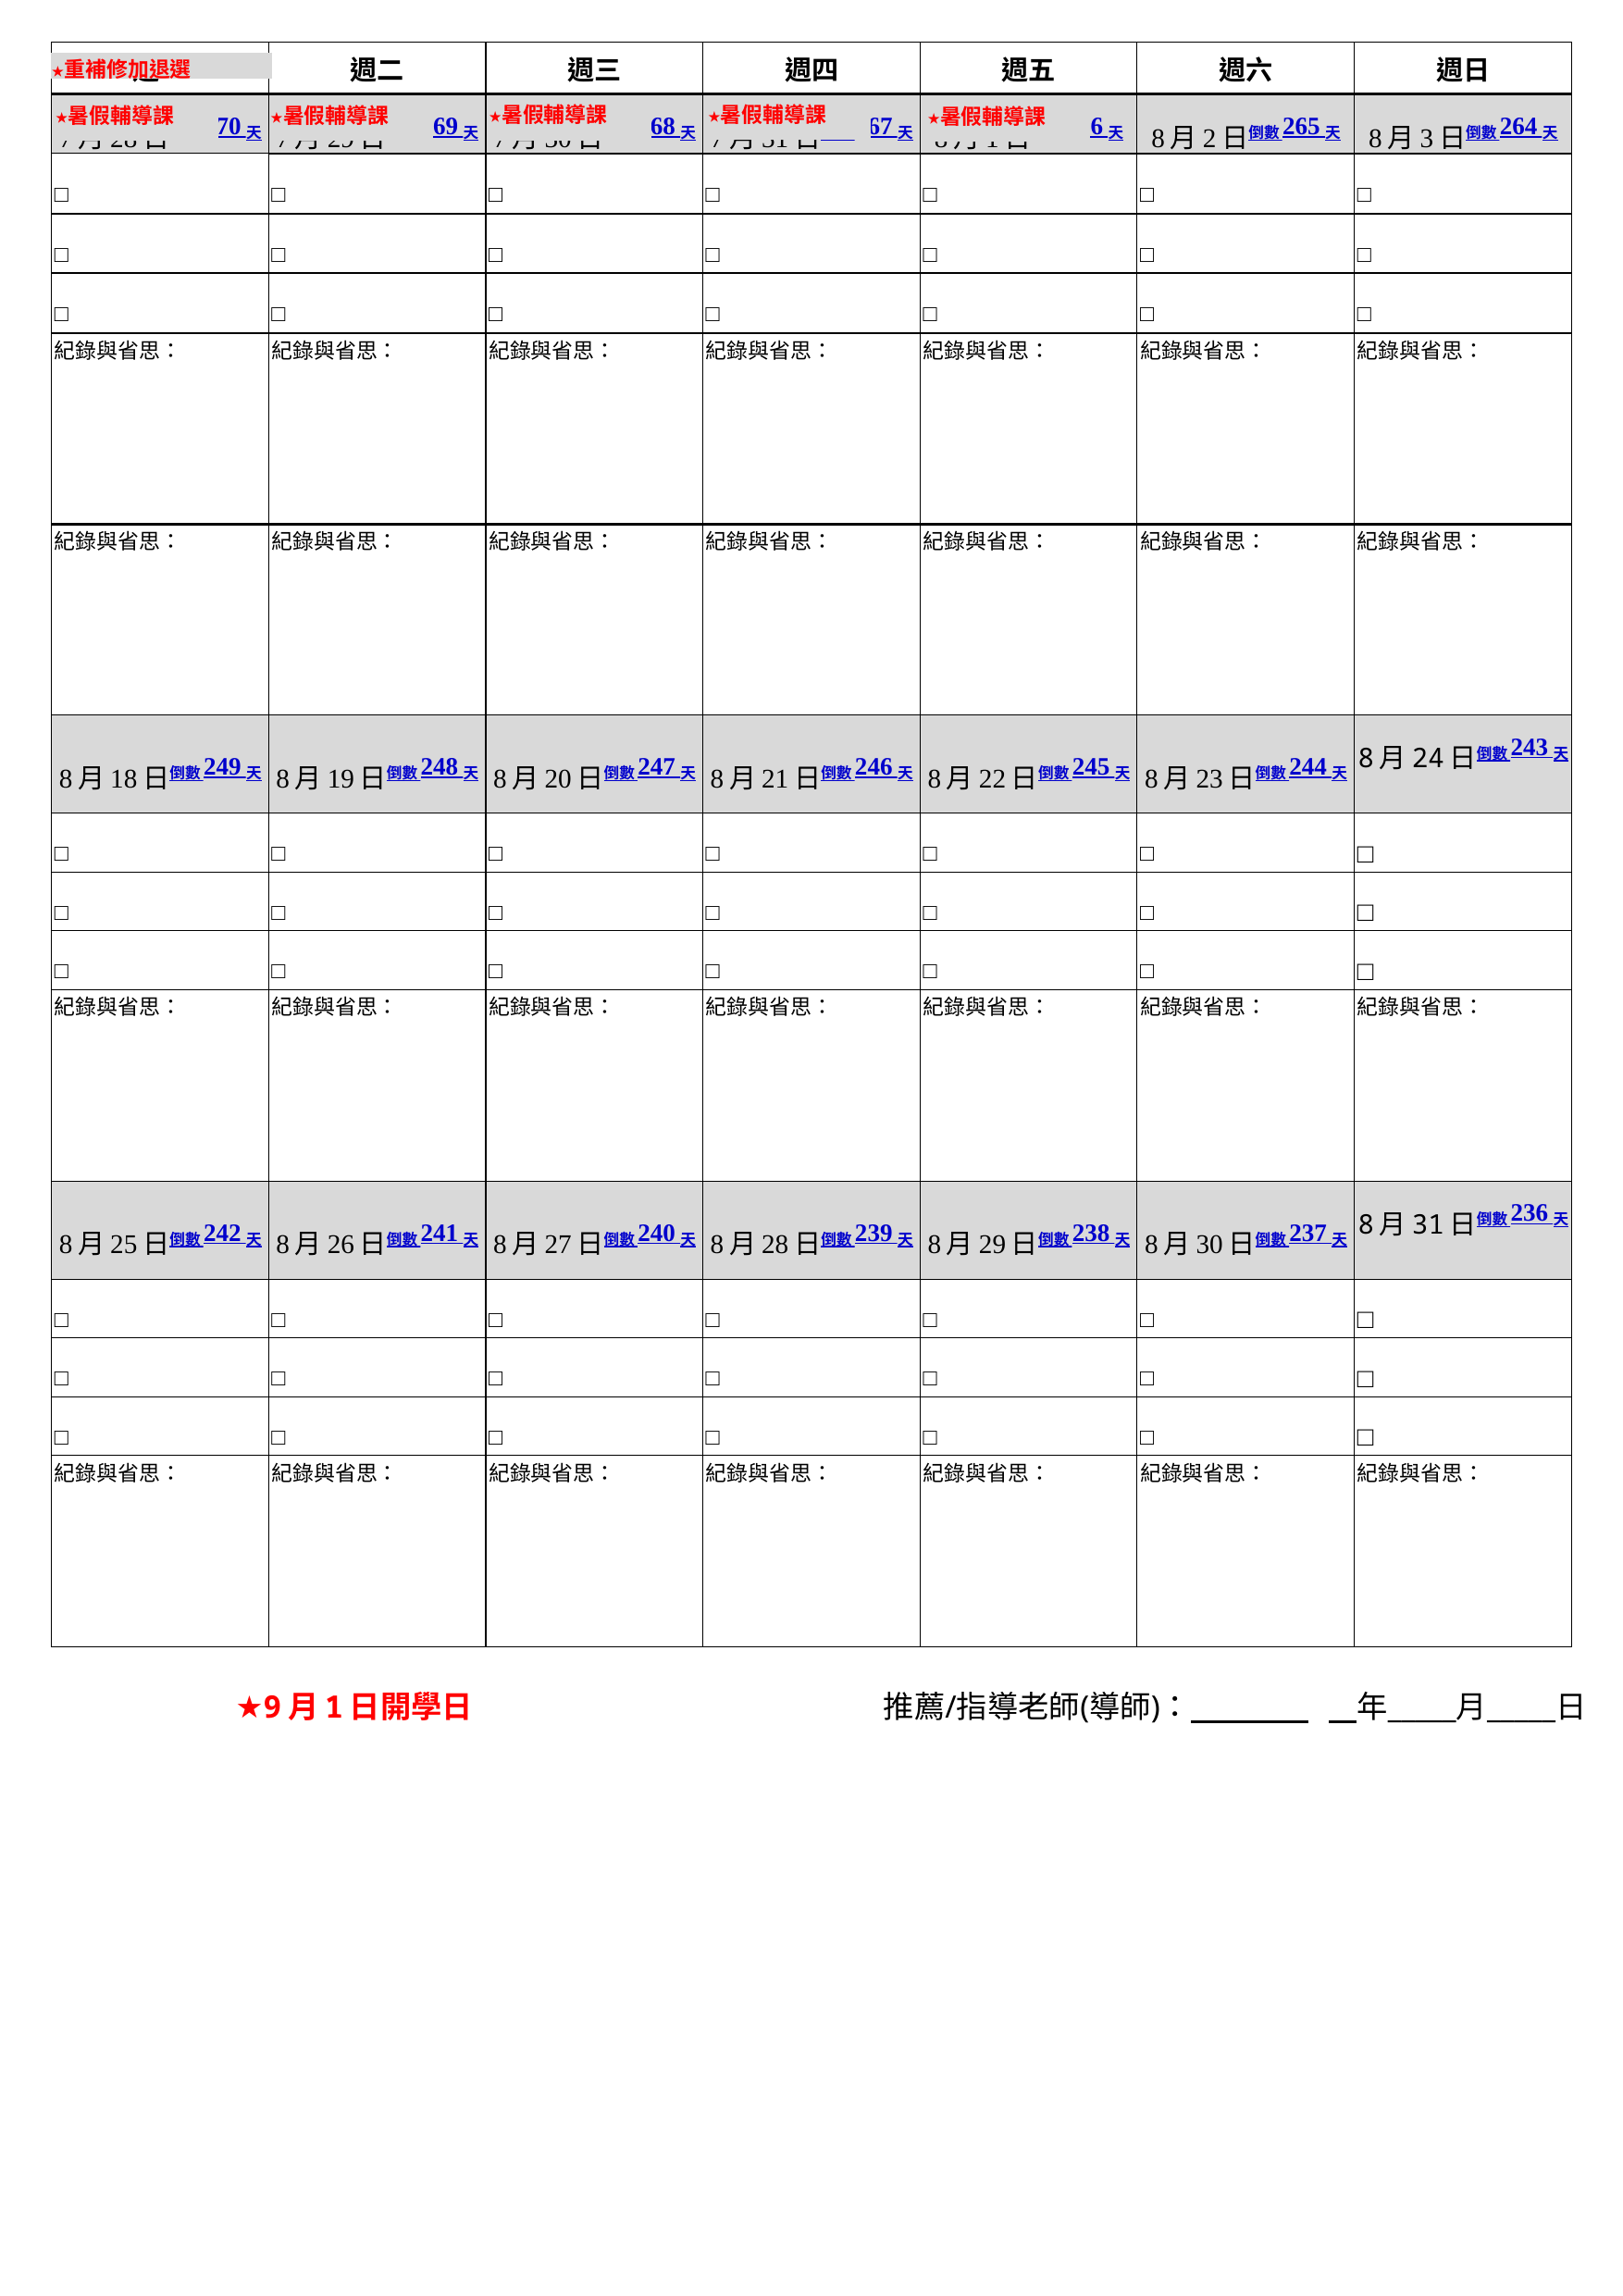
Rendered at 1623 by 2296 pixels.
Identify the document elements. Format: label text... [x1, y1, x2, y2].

table_header 週六 [1137, 43, 1354, 93]
table_cell □ [269, 155, 485, 212]
table_cell 8月23日倒數244天 [1137, 715, 1354, 813]
table_cell □ [921, 215, 1136, 272]
table_header 週四 [703, 43, 920, 93]
table_cell 紀錄與省思： [1355, 334, 1571, 523]
table_cell 8月18日倒數249天 [52, 715, 268, 813]
table_cell □ [1355, 873, 1571, 930]
table_cell 紀錄與省思： [921, 334, 1136, 523]
table_cell 紀錄與省思： [703, 1456, 920, 1646]
table_cell 7月28日倒數270天 [51, 53, 272, 79]
table_cell 8月30日倒數237天 [1137, 1182, 1354, 1279]
table_cell □ [1137, 155, 1354, 212]
table_cell □ [1355, 274, 1571, 332]
table_cell 紀錄與省思： [921, 990, 1136, 1181]
table_cell 8月3日倒數264天 [1355, 95, 1571, 153]
table_cell □ [1137, 873, 1354, 930]
table_cell 7月31日倒數267天 [703, 95, 920, 153]
table_header 週五 [921, 43, 1136, 93]
table_cell 紀錄與省思： [1137, 526, 1354, 714]
table_cell 8月20日倒數247天 [487, 715, 702, 813]
table_cell 8月27日倒數240天 [487, 1182, 702, 1279]
table_cell □ [269, 274, 485, 332]
table_cell □ [1355, 813, 1571, 872]
table_cell □ [269, 1338, 485, 1396]
table_cell 紀錄與省思： [703, 990, 920, 1181]
table_cell □ [703, 274, 920, 332]
table_cell 紀錄與省思： [921, 1456, 1136, 1646]
table_cell □ [269, 813, 485, 872]
table_cell 紀錄與省思： [1137, 990, 1354, 1181]
table_cell □ [1355, 1280, 1571, 1337]
table_cell 紀錄與省思： [52, 334, 268, 523]
table_cell 8月22日倒數245天 [921, 715, 1136, 813]
table_cell 紀錄與省思： [269, 990, 485, 1181]
table_cell □ [921, 1397, 1136, 1455]
table_cell □ [1137, 1280, 1354, 1337]
table_cell □ [269, 873, 485, 930]
table_cell 7月30日倒數268天 [487, 95, 702, 153]
table_cell 紀錄與省思： [487, 1456, 702, 1646]
table_cell □ [1355, 215, 1571, 272]
table_cell □ [1137, 1338, 1354, 1396]
table_cell □ [703, 813, 920, 872]
table_cell □ [52, 873, 268, 930]
table_cell □ [1355, 155, 1571, 212]
table_cell □ [52, 215, 268, 272]
table_cell □ [52, 1397, 268, 1455]
table_cell □ [269, 1397, 485, 1455]
table_cell □ [487, 1338, 702, 1396]
table_cell □ [52, 1280, 268, 1337]
table_cell 紀錄與省思： [52, 1456, 268, 1646]
table_cell 紀錄與省思： [1355, 990, 1571, 1181]
table_cell □ [52, 274, 268, 332]
table_cell 紀錄與省思： [703, 526, 920, 714]
table_cell □ [1137, 1397, 1354, 1455]
table_cell □ [1355, 1338, 1571, 1396]
table_cell 紀錄與省思： [703, 334, 920, 523]
table_cell □ [487, 813, 702, 872]
table_cell □ [487, 931, 702, 989]
table_cell □ [52, 154, 268, 212]
table_cell □ [703, 931, 920, 989]
table_cell 8月26日倒數241天 [269, 1182, 485, 1279]
table_cell □ [1355, 931, 1571, 989]
table_cell □ [1137, 931, 1354, 989]
table_cell 紀錄與省思： [269, 526, 485, 714]
table_cell □ [487, 155, 702, 212]
table_cell 8月25日倒數242天 [52, 1182, 268, 1279]
table_cell □ [1137, 274, 1354, 332]
table_cell □ [269, 215, 485, 272]
table_cell □ [1137, 215, 1354, 272]
table_cell 紀錄與省思： [921, 526, 1136, 714]
table_cell 紀錄與省思： [269, 1456, 485, 1646]
table_cell 8月21日倒數246天 [703, 715, 920, 813]
table_cell □ [487, 1397, 702, 1455]
table_cell 8月28日倒數239天 [703, 1182, 920, 1279]
table_cell 紀錄與省思： [1137, 334, 1354, 523]
table_cell 紀錄與省思： [487, 526, 702, 714]
table_header 週二 [269, 43, 485, 93]
table_cell 紀錄與省思： [269, 334, 485, 523]
table_cell □ [703, 215, 920, 272]
table_cell □ [52, 1338, 268, 1396]
table_cell 8月24日倒數243天 [1355, 715, 1571, 813]
table_cell 8月2日倒數265天 [1137, 95, 1354, 153]
table_cell □ [269, 931, 485, 989]
table_header 週三 [487, 43, 702, 93]
table_header [52, 79, 268, 93]
table_cell □ [921, 873, 1136, 930]
table_cell □ [703, 1280, 920, 1337]
table_cell □ [487, 215, 702, 272]
table_cell □ [487, 873, 702, 930]
table_cell 紀錄與省思： [1355, 1456, 1571, 1646]
table_cell □ [269, 1280, 485, 1337]
table_cell □ [487, 1280, 702, 1337]
table_cell □ [921, 931, 1136, 989]
table_cell □ [52, 813, 268, 872]
table_cell □ [703, 1397, 920, 1455]
table_cell 紀錄與省思： [487, 334, 702, 523]
table_cell 8月19日倒數248天 [269, 715, 485, 813]
table_cell 8月29日倒數238天 [921, 1182, 1136, 1279]
table_header 週日 [1355, 43, 1571, 93]
table_cell 紀錄與省思： [52, 526, 268, 714]
table_cell 紀錄與省思： [52, 990, 268, 1181]
text ★9月1日開學日 推薦/指導老師(導師)： 年_____月_____日 [93, 1667, 1586, 1724]
table_cell 7月29日倒數269天 [269, 95, 485, 153]
table_cell □ [703, 155, 920, 212]
table_cell □ [921, 1280, 1136, 1337]
table_cell □ [487, 274, 702, 332]
table_cell □ [1137, 813, 1354, 872]
table_cell 8月1日倒數266天 [921, 95, 1136, 153]
table_cell □ [921, 813, 1136, 872]
table_cell □ [703, 1338, 920, 1396]
table_cell 7月28日倒數270天 [52, 95, 268, 153]
table_cell □ [921, 1338, 1136, 1396]
table_cell 紀錄與省思： [1137, 1456, 1354, 1646]
table_header [52, 43, 268, 53]
table_cell □ [52, 931, 268, 989]
table_cell 紀錄與省思： [1355, 526, 1571, 714]
table_cell □ [921, 274, 1136, 332]
table_cell □ [703, 873, 920, 930]
table_cell □ [1355, 1397, 1571, 1455]
table_cell 8月31日倒數236天 [1355, 1182, 1571, 1279]
table_cell 紀錄與省思： [487, 990, 702, 1181]
table_cell □ [921, 155, 1136, 212]
